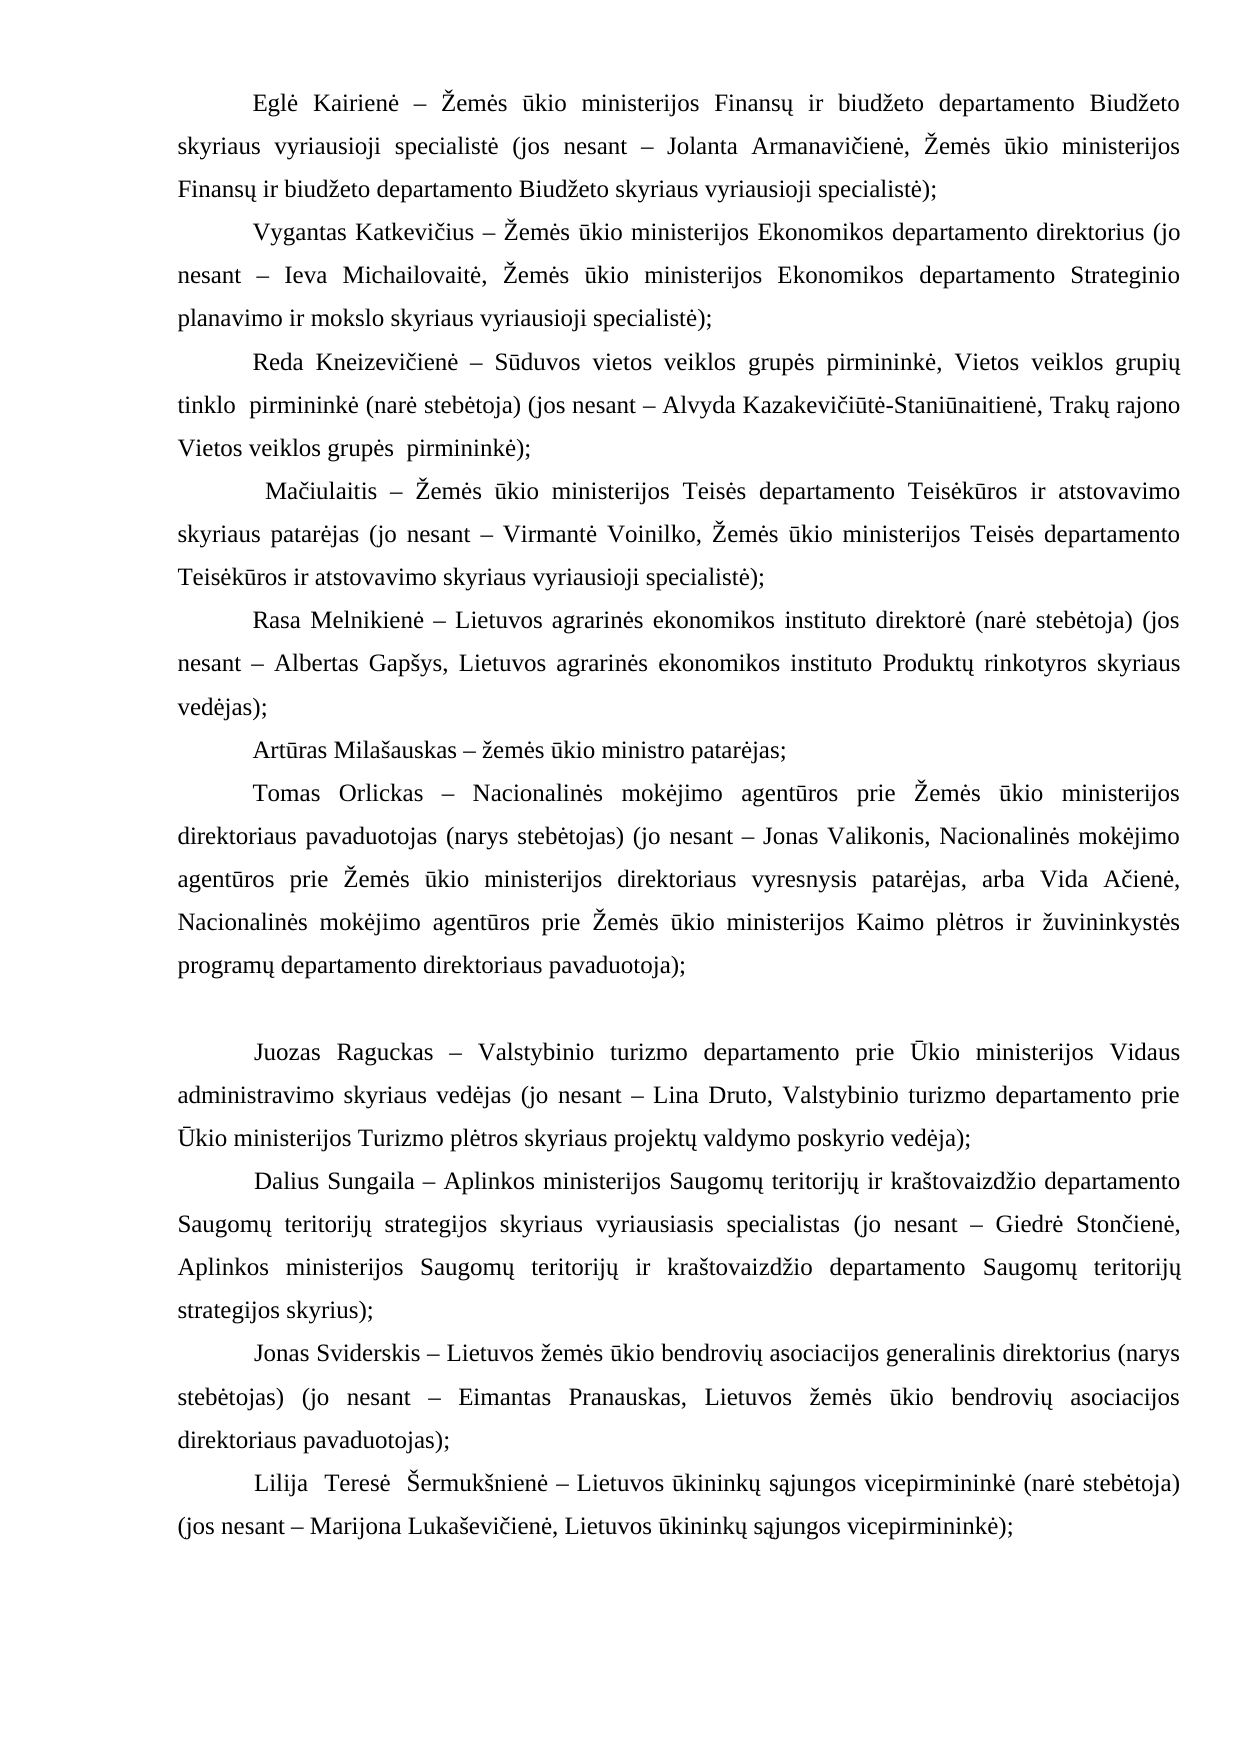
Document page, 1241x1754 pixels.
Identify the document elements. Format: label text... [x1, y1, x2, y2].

text Mačiulaitis – Žemės ūkio ministerijos Teisės departamento Teisėkūros ir atstovavimo skyriaus patarėjas (jo nesant – Virmantė Voinilko, Žemės ūkio ministerijos Teisės departamento Teisėkūros ir atstovavimo skyriaus vyriausioji specialistė); [177, 476, 1181, 591]
text Lilija Teresė Šermukšnienė – Lietuvos ūkininkų sąjungos vicepirmininkė (narė stebėtoja) (jos nesant – Marijona Lukaševičienė, Lietuvos ūkininkų sąjungos vicepirmininkė); [177, 1468, 1181, 1540]
text Jonas Sviderskis – Lietuvos žemės ūkio bendrovių asociacijos generalinis direktorius (narys stebėtojas) (jo nesant – Eimantas Pranauskas, Lietuvos žemės ūkio bendrovių asociacijos direktoriaus pavaduotojas); [177, 1338, 1181, 1453]
text Vygantas Katkevičius – Žemės ūkio ministerijos Ekonomikos departamento direktorius (jo nesant – Ieva Michailovaitė, Žemės ūkio ministerijos Ekonomikos departamento Strateginio planavimo ir mokslo skyriaus vyriausioji specialistė); [177, 217, 1181, 332]
text Dalius Sungaila – Aplinkos ministerijos Saugomų teritorijų ir kraštovaizdžio departamento Saugomų teritorijų strategijos skyriaus vyriausiasis specialistas (jo nesant – Giedrė Stončienė, Aplinkos ministerijos Saugomų teritorijų ir kraštovaizdžio departamento Saugomų teritorijų strategijos skyrius); [177, 1166, 1181, 1324]
text Tomas Orlickas – Nacionalinės mokėjimo agentūros prie Žemės ūkio ministerijos direktoriaus pavaduotojas (narys stebėtojas) (jo nesant – Jonas Valikonis, Nacionalinės mokėjimo agentūros prie Žemės ūkio ministerijos direktoriaus vyresnysis patarėjas, arba Vida Ačienė, Nacionalinės mokėjimo agentūros prie Žemės ūkio ministerijos Kaimo plėtros ir žuvininkystės programų departamento direktoriaus pavaduotoja); [177, 778, 1181, 979]
text Artūras Milašauskas – žemės ūkio ministro patarėjas; [177, 735, 1181, 763]
text Eglė Kairienė – Žemės ūkio ministerijos Finansų ir biudžeto departamento Biudžeto skyriaus vyriausioji specialistė (jos nesant – Jolanta Armanavičienė, Žemės ūkio ministerijos Finansų ir biudžeto departamento Biudžeto skyriaus vyriausioji specialistė); [177, 88, 1181, 203]
text Reda Kneizevičienė – Sūduvos vietos veiklos grupės pirmininkė, Vietos veiklos grupių tinklo pirmininkė (narė stebėtoja) (jos nesant – Alvyda Kazakevičiūtė-Staniūnaitienė, Trakų rajono Vietos veiklos grupės pirmininkė); [177, 347, 1181, 462]
text Rasa Melnikienė – Lietuvos agrarinės ekonomikos instituto direktorė (narė stebėtoja) (jos nesant – Albertas Gapšys, Lietuvos agrarinės ekonomikos instituto Produktų rinkotyros skyriaus vedėjas); [177, 605, 1181, 720]
text Juozas Raguckas – Valstybinio turizmo departamento prie Ūkio ministerijos Vidaus administravimo skyriaus vedėjas (jo nesant – Lina Druto, Valstybinio turizmo departamento prie Ūkio ministerijos Turizmo plėtros skyriaus projektų valdymo poskyrio vedėja); [177, 1037, 1181, 1152]
